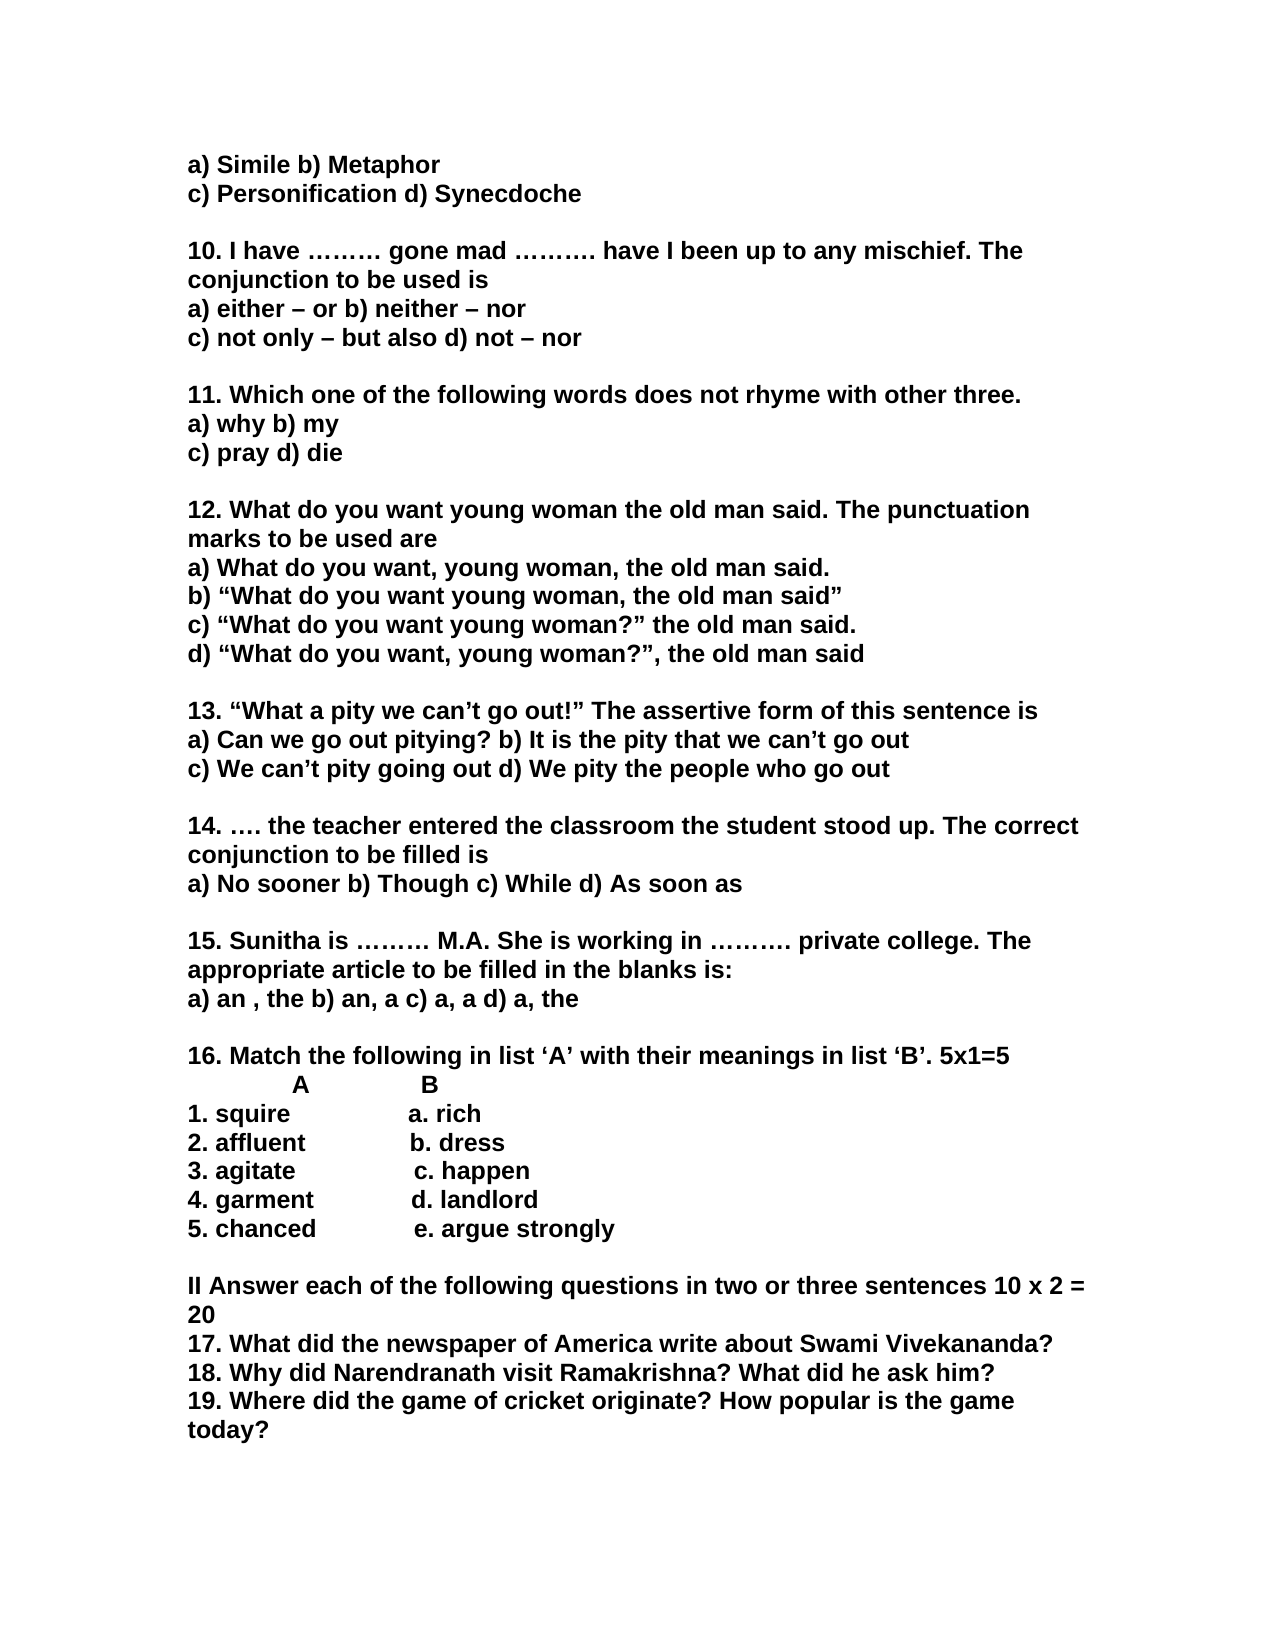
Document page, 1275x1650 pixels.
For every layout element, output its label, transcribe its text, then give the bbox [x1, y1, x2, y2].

text 3. agitate c. happen [187, 1156, 1087, 1185]
text 13. “What a pity we can’t go out!” The assertive form of this sentence is [187, 696, 1087, 725]
text a) Simile b) Metaphor [187, 150, 1087, 179]
text d) “What do you want, young woman?”, the old man said [187, 639, 1087, 667]
text 14. …. the teacher entered the classroom the student stood up. The correct conjunction to be filled is [187, 811, 1087, 869]
text a) either – or b) neither – nor [187, 294, 1087, 322]
text b) “What do you want young woman, the old man said” [187, 581, 1087, 610]
text 5. chanced e. argue strongly [187, 1214, 1087, 1242]
text c) pray d) die [187, 437, 1087, 466]
text 2. affluent b. dress [187, 1127, 1087, 1156]
text 10. I have ……… gone mad ………. have I been up to any mischief. The conjunction to be used is [187, 236, 1087, 294]
text 1. squire a. rich [187, 1099, 1087, 1127]
text 15. Sunitha is ……… M.A. She is working in ………. private college. The appropriate article to be filled in the blanks is: [187, 926, 1087, 984]
text 11. Which one of the following words does not rhyme with other three. [187, 380, 1087, 409]
text 16. Match the following in list ‘A’ with their meanings in list ‘B’. 5x1=5 [187, 1041, 1087, 1070]
text 19. Where did the game of cricket originate? How popular is the game today? [187, 1386, 1087, 1444]
text 4. garment d. landlord [187, 1185, 1087, 1214]
text 18. Why did Narendranath visit Ramakrishna? What did he ask him? [187, 1357, 1087, 1386]
text c) Personification d) Synecdoche [187, 179, 1087, 207]
text a) No sooner b) Though c) While d) As soon as [187, 869, 1087, 897]
text a) Can we go out pitying? b) It is the pity that we can’t go out [187, 725, 1087, 754]
text c) “What do you want young woman?” the old man said. [187, 610, 1087, 639]
text a) why b) my [187, 409, 1087, 437]
text II Answer each of the following questions in two or three sentences 10 x 2 = 20 [187, 1271, 1087, 1329]
text 17. What did the newspaper of America write about Swami Vivekananda? [187, 1329, 1087, 1357]
text 12. What do you want young woman the old man said. The punctuation marks to be used are [187, 495, 1087, 552]
text a) an , the b) an, a c) a, a d) a, the [187, 984, 1087, 1012]
text c) not only – but also d) not – nor [187, 322, 1087, 351]
text a) What do you want, young woman, the old man said. [187, 552, 1087, 581]
text A B [187, 1070, 1087, 1099]
text c) We can’t pity going out d) We pity the people who go out [187, 754, 1087, 782]
